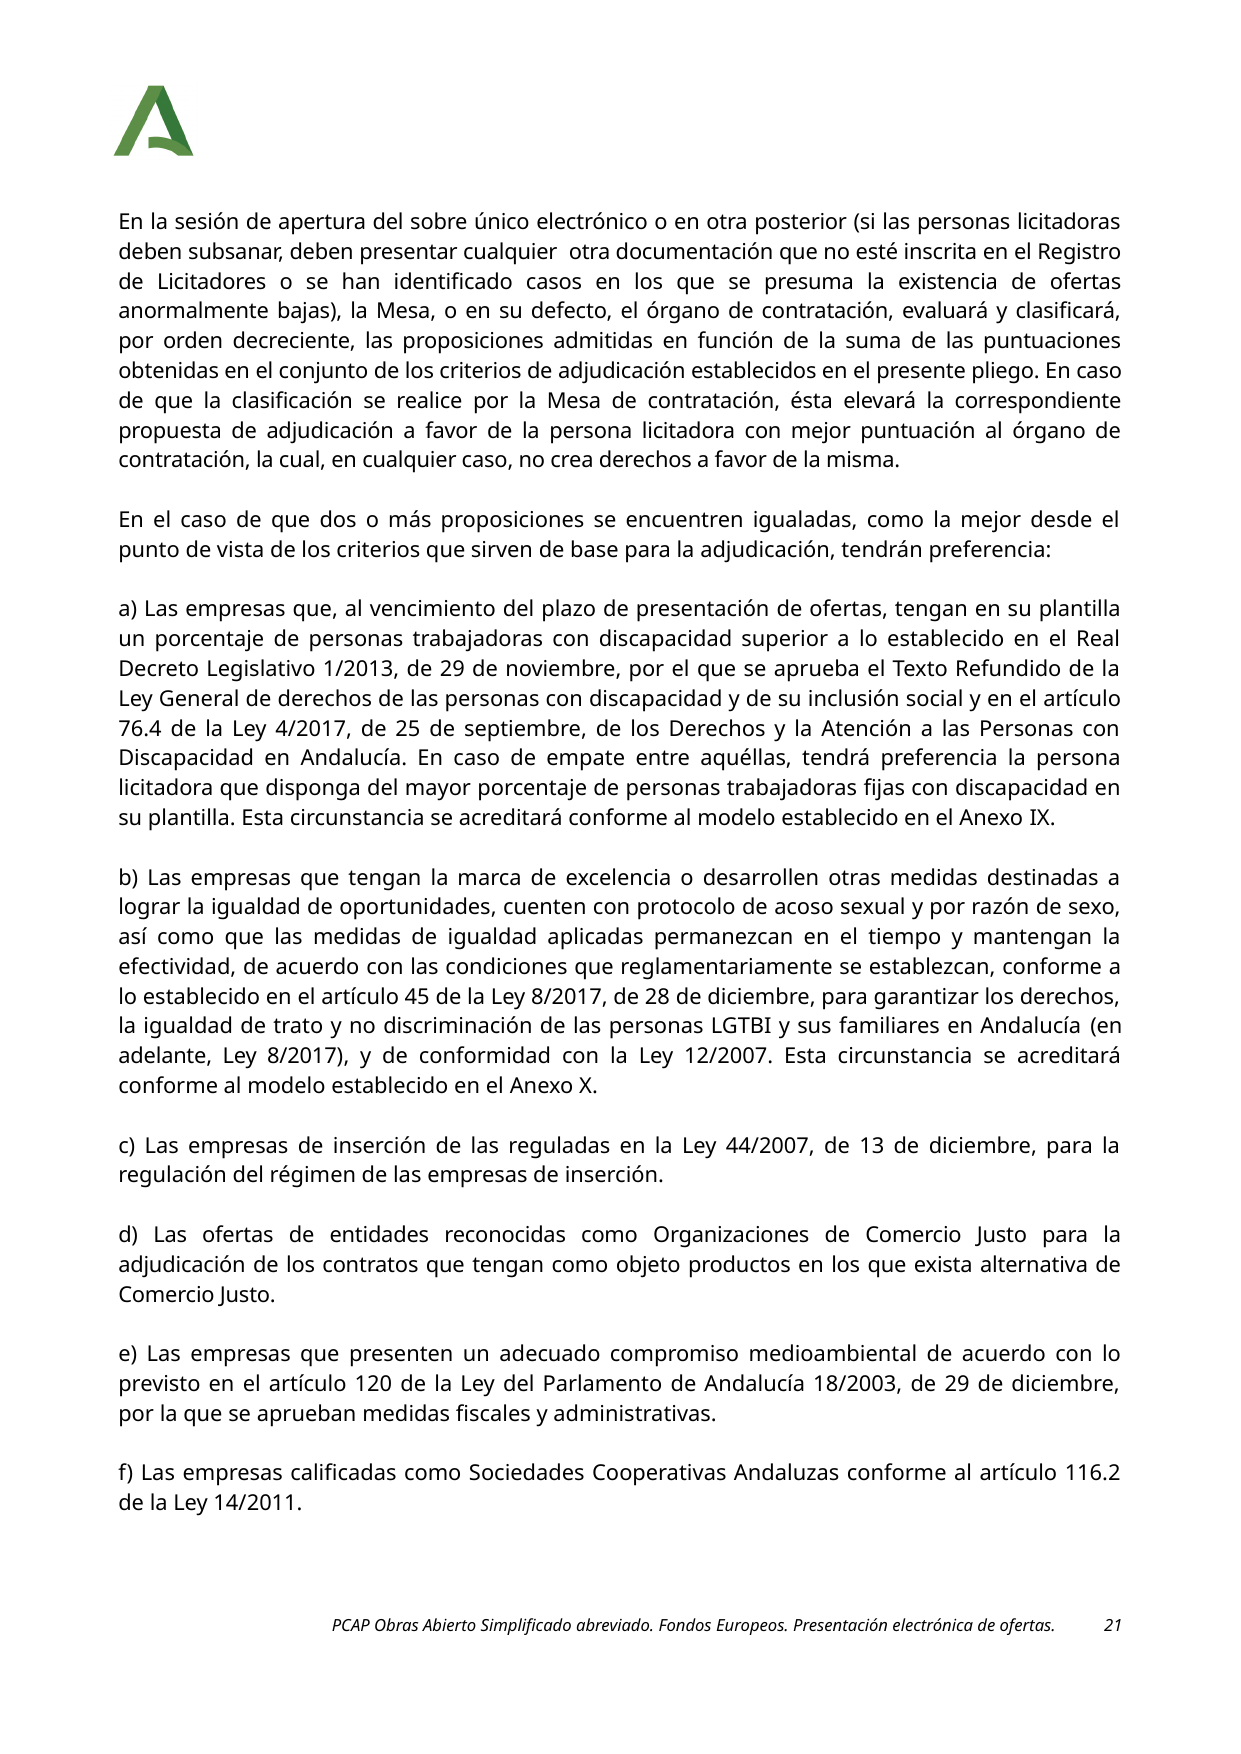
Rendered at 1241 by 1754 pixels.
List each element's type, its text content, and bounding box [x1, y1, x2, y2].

text c) Las empresas de inserción de las reguladas en la Ley 44/2007, de 13 de diciembre, para la regulación del régimen de las empresas de inserción. [118, 1130, 1122, 1189]
text a) Las empresas que, al vencimiento del plazo de presentación de ofertas, tengan en su plantilla un porcentaje de personas trabajadoras con discapacidad superior a lo establecido en el Real Decreto Legislativo 1/2013, de 29 de noviembre, por el que se aprueba el Texto Refundido de la Ley General de derechos de las personas con discapacidad y de su inclusión social y en el artículo 76.4 de la Ley 4/2017, de 25 de septiembre, de los Derechos y la Atención a las Personas con Discapacidad en Andalucía. En caso de empate entre aquéllas, tendrá preferencia la persona licitadora que disponga del mayor porcentaje de personas trabajadoras fijas con discapacidad en su plantilla. Esta circunstancia se acreditará conforme al modelo establecido en el Anexo IX. [118, 593, 1122, 832]
text f) Las empresas calificadas como Sociedades Cooperativas Andaluzas conforme al artículo 116.2 de la Ley 14/2011. [118, 1457, 1122, 1517]
text En la sesión de apertura del sobre único electrónico o en otra posterior (si las personas licitadoras deben subsanar, deben presentar cualquier otra documentación que no esté inscrita en el Registro de Licitadores o se han identificado casos en los que se presuma la existencia de ofertas anormalmente bajas), la Mesa, o en su defecto, el órgano de contratación, evaluará y clasificará, por orden decreciente, las proposiciones admitidas en función de la suma de las puntuaciones obtenidas en el conjunto de los criterios de adjudicación establecidos en el presente pliego. En caso de que la clasificación se realice por la Mesa de contratación, ésta elevará la correspondiente propuesta de adjudicación a favor de la persona licitadora con mejor puntuación al órgano de contratación, la cual, en cualquier caso, no crea derechos a favor de la misma. [118, 206, 1122, 474]
text En el caso de que dos o más proposiciones se encuentren igualadas, como la mejor desde el punto de vista de los criterios que sirven de base para la adjudicación, tendrán preferencia: [118, 504, 1122, 564]
picture [109, 81, 198, 160]
text e) Las empresas que presenten un adecuado compromiso medioambiental de acuerdo con lo previsto en el artículo 120 de la Ley del Parlamento de Andalucía 18/2003, de 29 de diciembre, por la que se aprueban medidas fiscales y administrativas. [118, 1338, 1122, 1428]
text b) Las empresas que tengan la marca de excelencia o desarrollen otras medidas destinadas a lograr la igualdad de oportunidades, cuenten con protocolo de acoso sexual y por razón de sexo, así como que las medidas de igualdad aplicadas permanezcan en el tiempo y mantengan la efectividad, de acuerdo con las condiciones que reglamentariamente se establezcan, conforme a lo establecido en el artículo 45 de la Ley 8/2017, de 28 de diciembre, para garantizar los derechos, la igualdad de trato y no discriminación de las personas LGTBI y sus familiares en Andalucía (en adelante, Ley 8/2017), y de conformidad con la Ley 12/2007. Esta circunstancia se acreditará conforme al modelo establecido en el Anexo X. [118, 862, 1122, 1100]
text d) Las ofertas de entidades reconocidas como Organizaciones de Comercio Justo para la adjudicación de los contratos que tengan como objeto productos en los que exista alternativa de Comercio Justo. [118, 1219, 1122, 1308]
